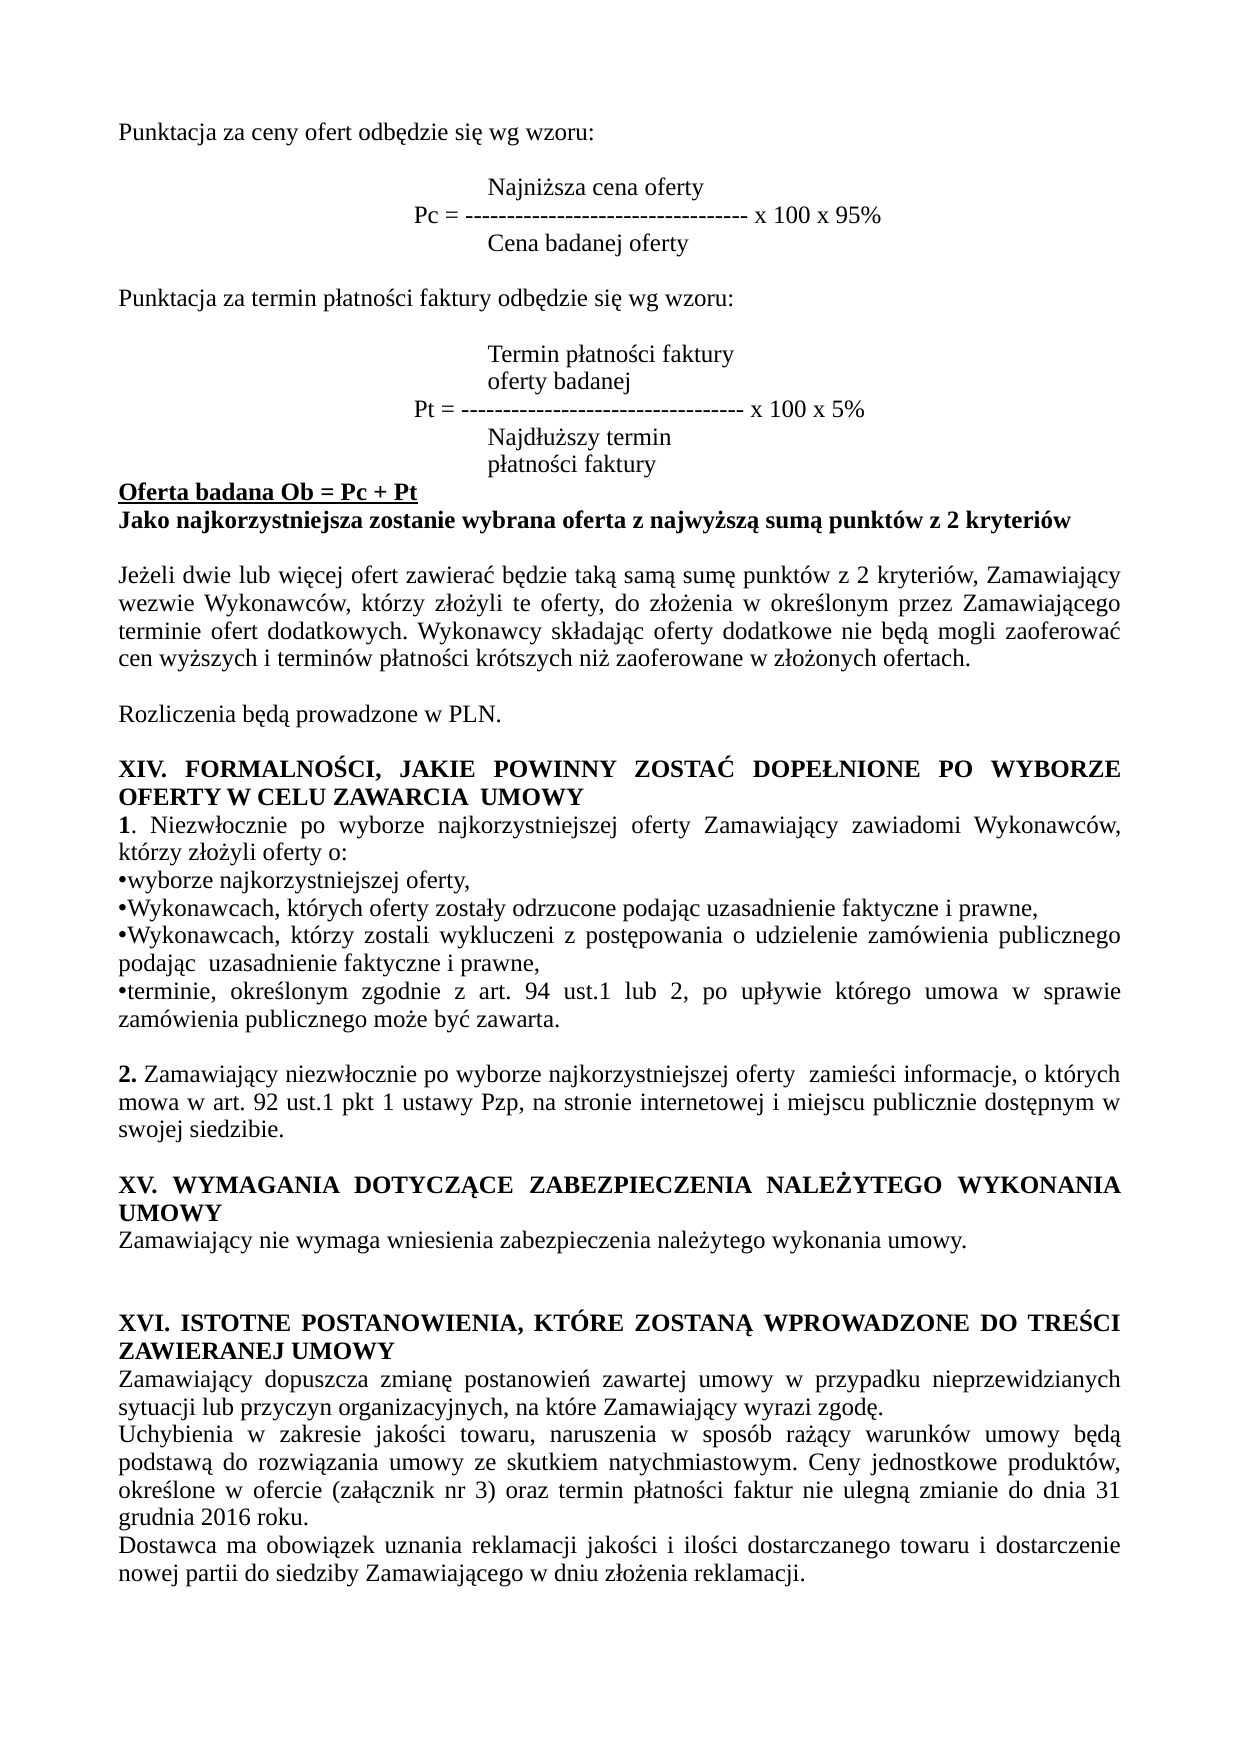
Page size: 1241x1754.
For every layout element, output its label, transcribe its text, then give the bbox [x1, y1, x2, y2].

text Punktacja za ceny ofert odbędzie się wg wzoru: [118, 118, 1122, 146]
text 2. Zamawiający niezwłocznie po wyborze najkorzystniejszej oferty zamieści informacje, o których mowa w art. 92 ust.1 pkt 1 ustawy Pzp, na stronie internetowej i miejscu publicznie dostępnym w swojej siedzibie. [118, 1060, 1122, 1143]
text Termin płatności faktury [118, 340, 1122, 367]
text Oferta badana Ob = Pc + Pt [118, 478, 1122, 506]
list FORMALNOŚCI, JAKIE POWINNY ZOSTAĆ DOPEŁNIONE PO WYBORZE OFERTY W CELU ZAWARCIA UMOWY [118, 755, 1122, 811]
list Jeżeli dwie lub więcej ofert zawierać będzie taką samą sumę punktów z 2 kryteriów, Zamawiający wezwie Wykonawców, którzy złożyli te oferty, do złożenia w określonym przez Zamawiającego terminie ofert dodatkowych. Wykonawcy składając oferty dodatkowe nie będą mogli zaoferować cen wyższych i terminów płatności krótszych niż zaoferowane w złożonych ofertach. [118, 561, 1122, 672]
list wyborze najkorzystniejszej oferty, [118, 866, 1122, 894]
list Dostawca ma obowiązek uznania reklamacji jakości i ilości dostarczanego towaru i dostarczenie nowej partii do siedziby Zamawiającego w dniu złożenia reklamacji. [118, 1531, 1122, 1587]
list Zamawiający dopuszcza zmianę postanowień zawartej umowy w przypadku nieprzewidzianych sytuacji lub przyczyn organizacyjnych, na które Zamawiający wyrazi zgodę. [118, 1365, 1122, 1420]
list Zamawiający nie wymaga wniesienia zabezpieczenia należytego wykonania umowy. [118, 1226, 1122, 1254]
text Pc = ---------------------------------- x 100 x 95% [118, 201, 1122, 229]
list 1. Niezwłocznie po wyborze najkorzystniejszej oferty Zamawiający zawiadomi Wykonawców, którzy złożyli oferty o: [118, 811, 1122, 866]
list Wykonawcach, którzy zostali wykluczeni z postępowania o udzielenie zamówienia publicznego podając uzasadnienie faktyczne i prawne, [118, 922, 1122, 977]
text Pt = ---------------------------------- x 100 x 5% [118, 395, 1122, 423]
list Rozliczenia będą prowadzone w PLN. [118, 700, 1122, 728]
text płatności faktury [118, 451, 1122, 478]
list XVI. ISTOTNE POSTANOWIENIA, KTÓRE ZOSTANĄ WPROWADZONE DO TREŚCI ZAWIERANEJ UMOWY [118, 1309, 1122, 1365]
list terminie, określonym zgodnie z art. 94 ust.1 lub 2, po upływie którego umowa w sprawie zamówienia publicznego może być zawarta. [118, 977, 1122, 1032]
list Wykonawcach, których oferty zostały odrzucone podając uzasadnienie faktyczne i prawne, [118, 894, 1122, 922]
text XV. WYMAGANIA DOTYCZĄCE ZABEZPIECZENIA NALEŻYTEGO WYKONANIA UMOWY [118, 1171, 1122, 1226]
list Uchybienia w zakresie jakości towaru, naruszenia w sposób rażący warunków umowy będą podstawą do rozwiązania umowy ze skutkiem natychmiastowym. Ceny jednostkowe produktów, określone w ofercie (załącznik nr 3) oraz termin płatności faktur nie ulegną zmianie do dnia 31 grudnia 2016 roku. [118, 1420, 1122, 1531]
text Jako najkorzystniejsza zostanie wybrana oferta z najwyższą sumą punktów z 2 kryteriów [118, 506, 1122, 534]
text Najdłuższy termin [118, 423, 1122, 451]
text Najniższa cena oferty [118, 173, 1122, 201]
text oferty badanej [118, 367, 1122, 395]
text Cena badanej oferty [118, 229, 1122, 257]
text Punktacja za termin płatności faktury odbędzie się wg wzoru: [118, 284, 1122, 312]
